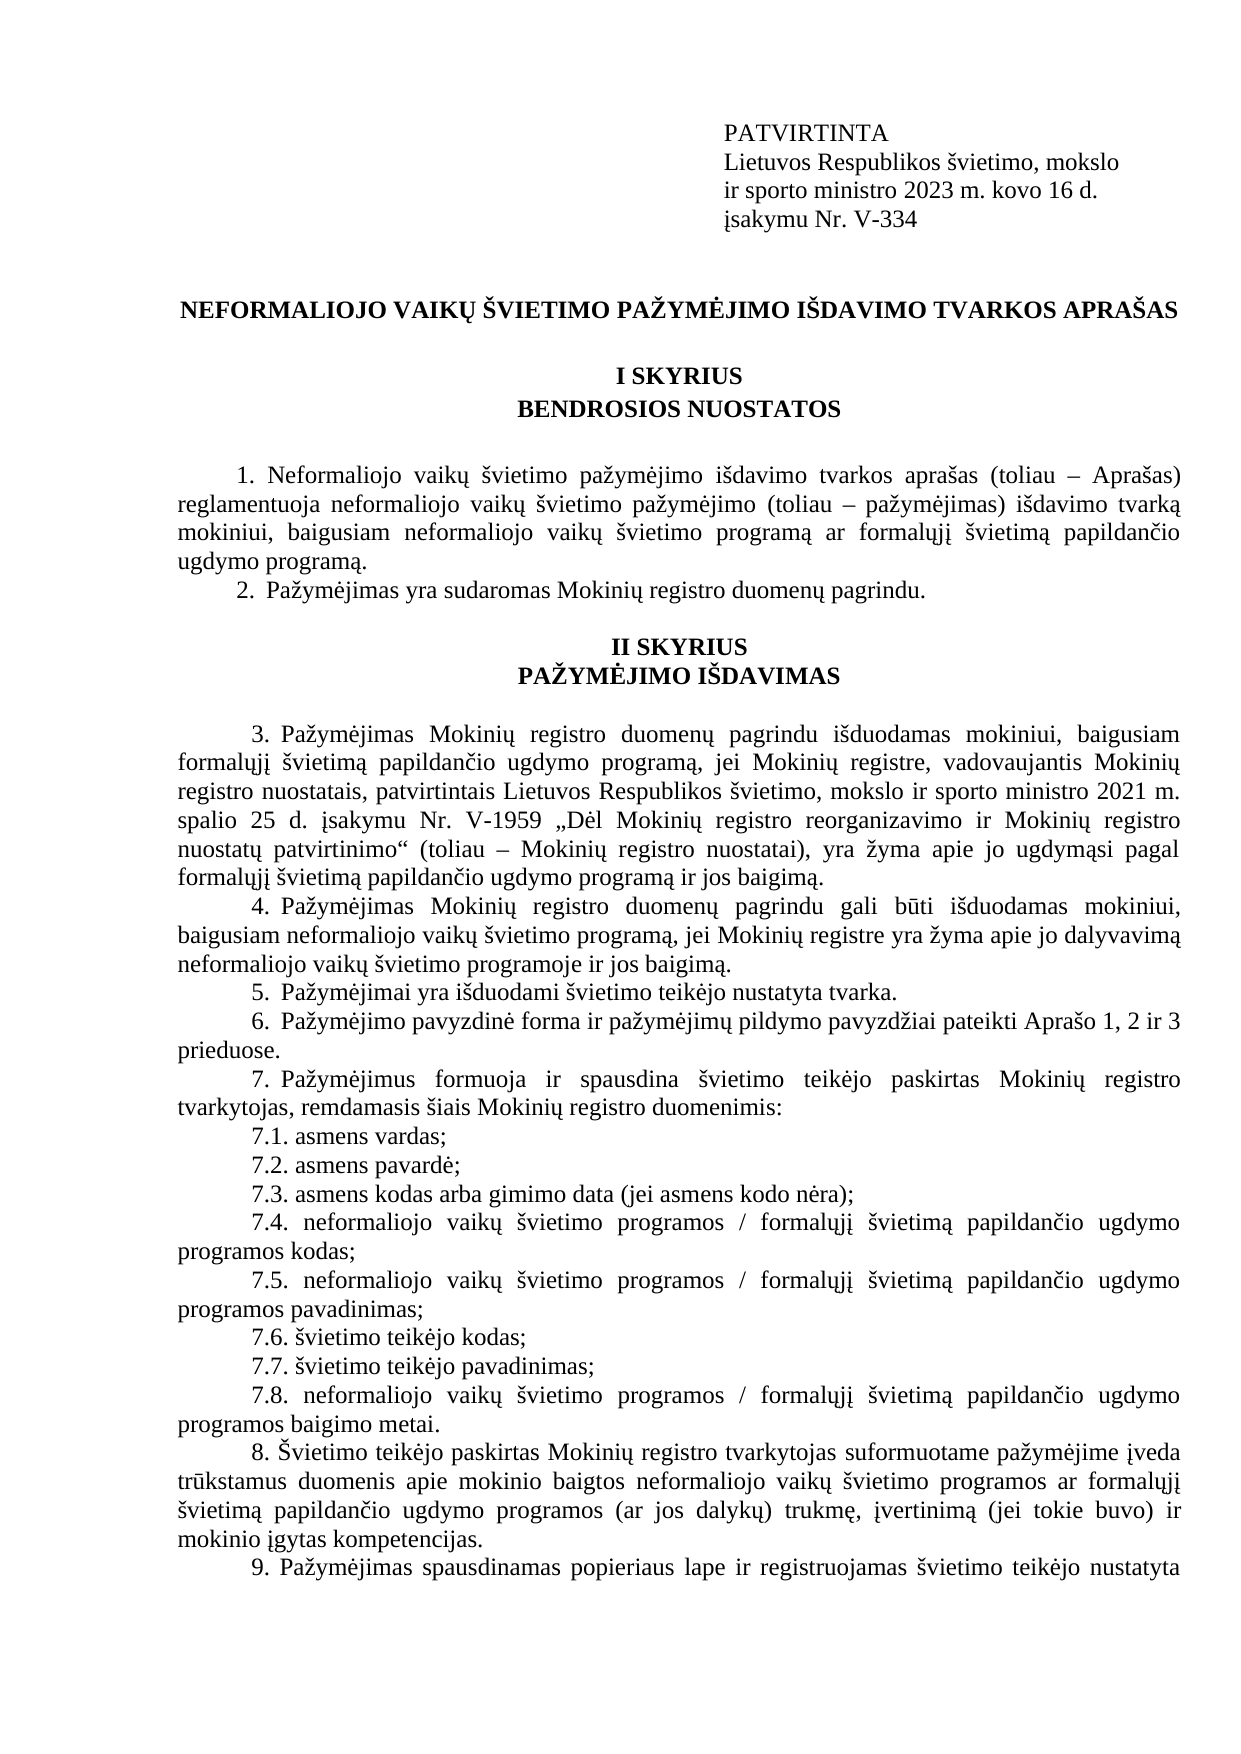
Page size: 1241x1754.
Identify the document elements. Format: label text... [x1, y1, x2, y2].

text 5. Pažymėjimai yra išduodami švietimo teikėjo nustatyta tvarka. [177, 977, 1181, 1006]
text PATVIRTINTA [447, 118, 1181, 147]
text bendrosios nuostatos [177, 394, 1181, 423]
text Lietuvos Respublikos švietimo, mokslo [723, 147, 1181, 176]
text įsakymu Nr. V-334 [618, 204, 1181, 233]
text 7.7. švietimo teikėjo pavadinimas; [177, 1351, 1181, 1380]
text 7.1. asmens vardas; [177, 1121, 1181, 1150]
text 3. Pažymėjimas Mokinių registro duomenų pagrindu išduodamas mokiniui, baigusiam formalųjį švietimą papildančio ugdymo programą, jei Mokinių registre, vadovaujantis Mokinių registro nuostatais, patvirtintais Lietuvos Respublikos švietimo, mokslo ir sporto ministro 2021 m. spalio 25 d. įsakymu Nr. V-1959 „Dėl Mokinių registro reorganizavimo ir Mokinių registro nuostatų patvirtinimo“ (toliau – Mokinių registro nuostatai), yra žyma apie jo ugdymąsi pagal formalųjį švietimą papildančio ugdymo programą ir jos baigimą. [177, 719, 1181, 891]
text 7.8. neformaliojo vaikų švietimo programos / formalųjį švietimą papildančio ugdymo programos baigimo metai. [177, 1380, 1181, 1437]
text ir sporto ministro 2023 m. kovo 16 d. [723, 176, 1181, 204]
text 7.3. asmens kodas arba gimimo data (jei asmens kodo nėra); [177, 1179, 1181, 1207]
text 7.5. neformaliojo vaikų švietimo programos / formalųjį švietimą papildančio ugdymo programos pavadinimas; [177, 1265, 1181, 1322]
text 1. Neformaliojo vaikų švietimo pažymėjimo išdavimo tvarkos aprašas (toliau – Aprašas) reglamentuoja neformaliojo vaikų švietimo pažymėjimo (toliau – pažymėjimas) išdavimo tvarką mokiniui, baigusiam neformaliojo vaikų švietimo programą ar formalųjį švietimą papildančio ugdymo programą. [177, 460, 1181, 575]
text 4. Pažymėjimas Mokinių registro duomenų pagrindu gali būti išduodamas mokiniui, baigusiam neformaliojo vaikų švietimo programą, jei Mokinių registre yra žyma apie jo dalyvavimą neformaliojo vaikų švietimo programoje ir jos baigimą. [177, 891, 1181, 977]
text 6. Pažymėjimo pavyzdinė forma ir pažymėjimų pildymo pavyzdžiai pateikti Aprašo 1, 2 ir 3 prieduose. [177, 1006, 1181, 1064]
text I SKYRIUS [177, 361, 1181, 390]
text 7.2. asmens pavardė; [177, 1150, 1181, 1179]
text 2. Pažymėjimas yra sudaromas Mokinių registro duomenų pagrindu. [236, 575, 1181, 604]
text II SKYRIUS [177, 632, 1181, 661]
text PAŽYMĖJIMO IŠDAVIMAS [177, 661, 1181, 690]
text 7.4. neformaliojo vaikų švietimo programos / formalųjį švietimą papildančio ugdymo programos kodas; [177, 1207, 1181, 1265]
text NEFORMALIOJO VAIKŲ ŠVIETIMO PAŽYMĖJIMo IŠDAVIMO TVARKOS APRAŠAS [177, 295, 1181, 324]
text 9. Pažymėjimas spausdinamas popieriaus lape ir registruojamas švietimo teikėjo nustatyta [177, 1552, 1181, 1581]
text 7. Pažymėjimus formuoja ir spausdina švietimo teikėjo paskirtas Mokinių registro tvarkytojas, remdamasis šiais Mokinių registro duomenimis: [177, 1064, 1181, 1121]
text 7.6. švietimo teikėjo kodas; [177, 1322, 1181, 1351]
text 8. Švietimo teikėjo paskirtas Mokinių registro tvarkytojas suformuotame pažymėjime įveda trūkstamus duomenis apie mokinio baigtos neformaliojo vaikų švietimo programos ar formalųjį švietimą papildančio ugdymo programos (ar jos dalykų) trukmę, įvertinimą (jei tokie buvo) ir mokinio įgytas kompetencijas. [177, 1437, 1181, 1552]
